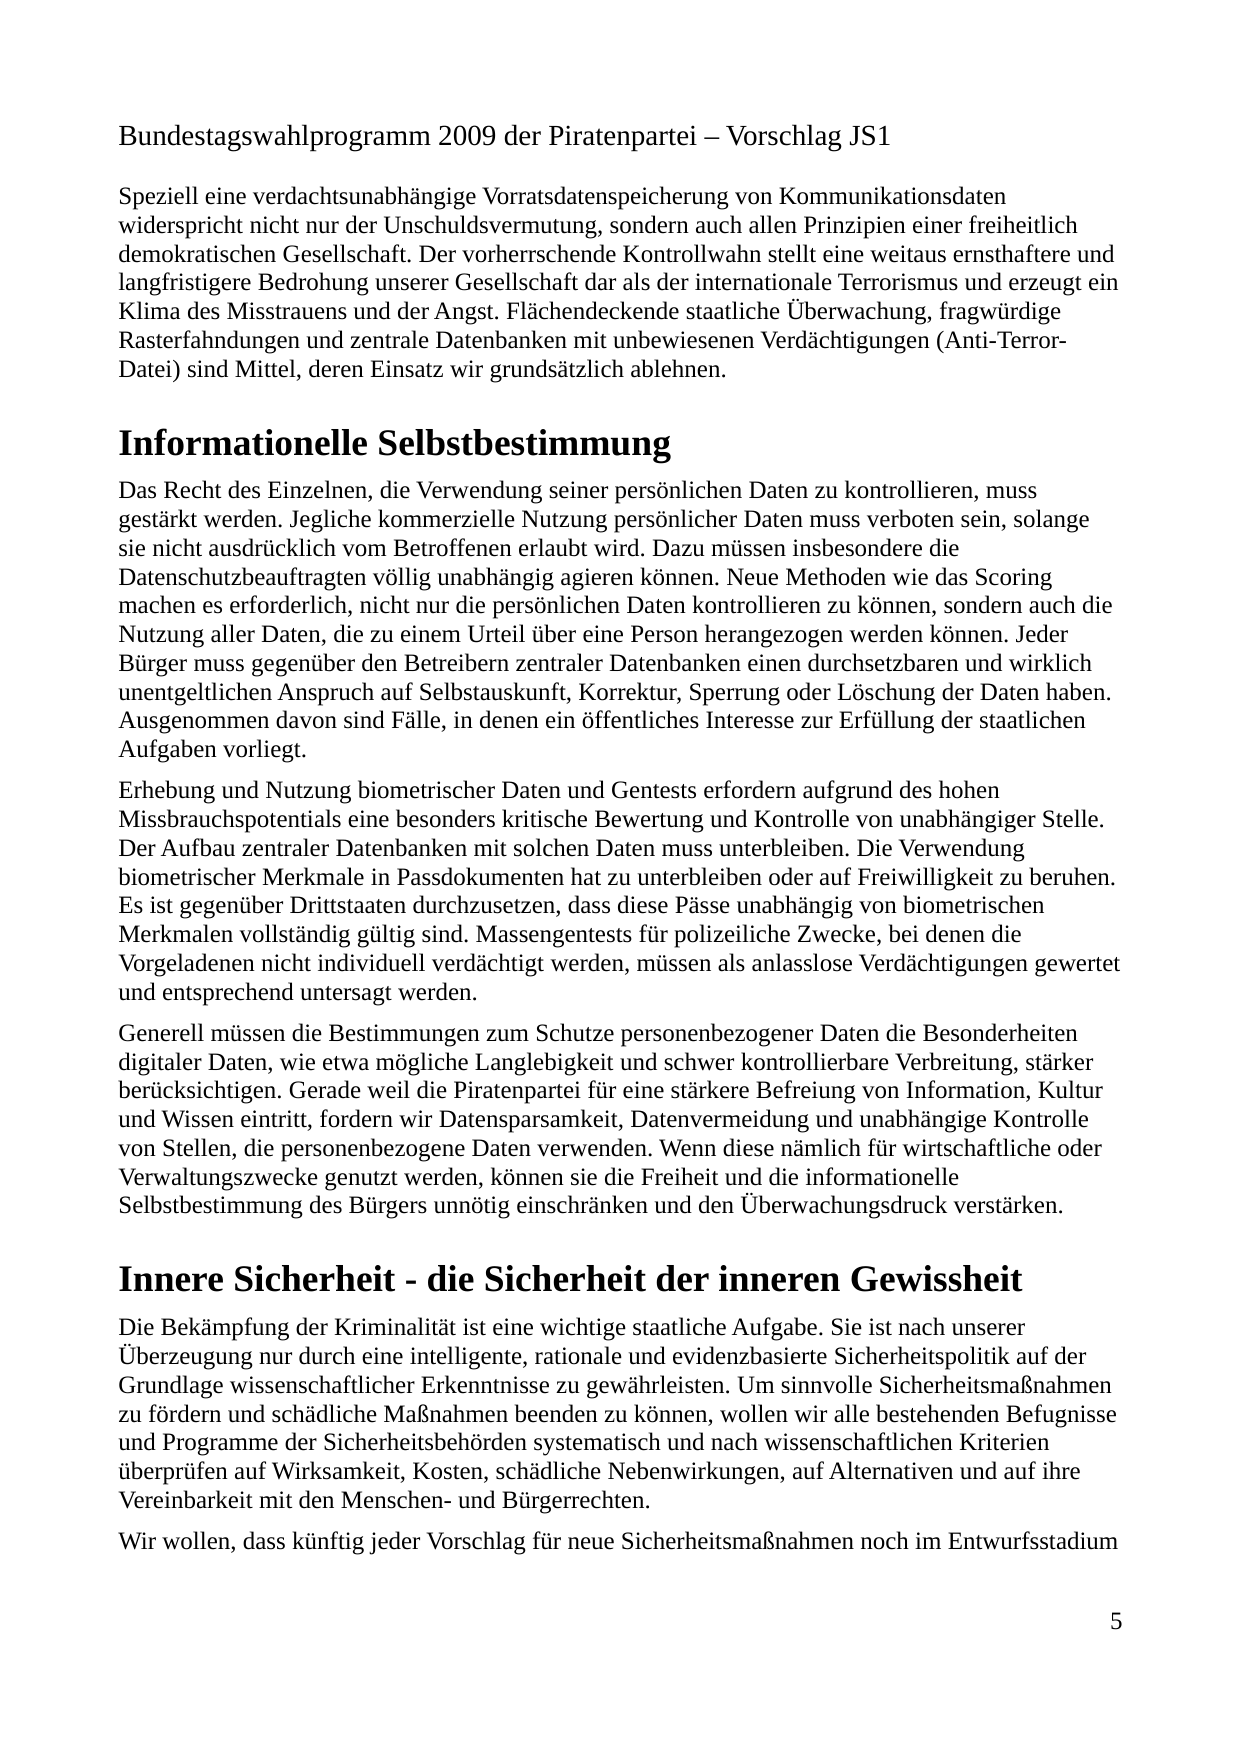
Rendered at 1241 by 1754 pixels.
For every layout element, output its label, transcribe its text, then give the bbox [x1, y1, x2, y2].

text Generell müssen die Bestimmungen zum Schutze personenbezogener Daten die Besonderheiten digitaler Daten, wie etwa mögliche Langlebigkeit und schwer kontrollierbare Verbreitung, stärker berücksichtigen. Gerade weil die Piratenpartei für eine stärkere Befreiung von Information, Kultur und Wissen eintritt, fordern wir Datensparsamkeit, Datenvermeidung und unabhängige Kontrolle von Stellen, die personenbezogene Daten verwenden. Wenn diese nämlich für wirtschaftliche oder Verwaltungszwecke genutzt werden, können sie die Freiheit und die informationelle Selbstbestimmung des Bürgers unnötig einschränken und den Überwachungsdruck verstärken. [118, 1018, 1122, 1219]
text Das Recht des Einzelnen, die Verwendung seiner persönlichen Daten zu kontrollieren, muss gestärkt werden. Jegliche kommerzielle Nutzung persönlicher Daten muss verboten sein, solange sie nicht ausdrücklich vom Betroffenen erlaubt wird. Dazu müssen insbesondere die Datenschutzbeauftragten völlig unabhängig agieren können. Neue Methoden wie das Scoring machen es erforderlich, nicht nur die persönlichen Daten kontrollieren zu können, sondern auch die Nutzung aller Daten, die zu einem Urteil über eine Person herangezogen werden können. Jeder Bürger muss gegenüber den Betreibern zentraler Datenbanken einen durchsetzbaren und wirklich unentgeltlichen Anspruch auf Selbstauskunft, Korrektur, Sperrung oder Löschung der Daten haben. Ausgenommen davon sind Fälle, in denen ein öffentliches Interesse zur Erfüllung der staatlichen Aufgaben vorliegt. [118, 476, 1122, 763]
text Die Bekämpfung der Kriminalität ist eine wichtige staatliche Aufgabe. Sie ist nach unserer Überzeugung nur durch eine intelligente, rationale und evidenzbasierte Sicherheitspolitik auf der Grundlage wissenschaftlicher Erkenntnisse zu gewährleisten. Um sinnvolle Sicherheitsmaßnahmen zu fördern und schädliche Maßnahmen beenden zu können, wollen wir alle bestehenden Befugnisse und Programme der Sicherheitsbehörden systematisch und nach wissenschaftlichen Kriterien überprüfen auf Wirksamkeit, Kosten, schädliche Nebenwirkungen, auf Alternativen und auf ihre Vereinbarkeit mit den Menschen- und Bürgerrechten. [118, 1312, 1122, 1514]
text Speziell eine verdachtsunabhängige Vorratsdatenspeicherung von Kommunikationsdaten widerspricht nicht nur der Unschuldsvermutung, sondern auch allen Prinzipien einer freiheitlich demokratischen Gesellschaft. Der vorherrschende Kontrollwahn stellt eine weitaus ernsthaftere und langfristigere Bedrohung unserer Gesellschaft dar als der internationale Terrorismus und erzeugt ein Klima des Misstrauens und der Angst. Flächendeckende staatliche Überwachung, fragwürdige Rasterfahndungen und zentrale Datenbanken mit unbewiesenen Verdächtigungen (Anti-Terror-Datei) sind Mittel, deren Einsatz wir grundsätzlich ablehnen. [118, 181, 1122, 382]
text Erhebung und Nutzung biometrischer Daten und Gentests erfordern aufgrund des hohen Missbrauchspotentials eine besonders kritische Bewertung und Kontrolle von unabhängiger Stelle. Der Aufbau zentraler Datenbanken mit solchen Daten muss unterbleiben. Die Verwendung biometrischer Merkmale in Passdokumenten hat zu unterbleiben oder auf Freiwilligkeit zu beruhen. Es ist gegenüber Drittstaaten durchzusetzen, dass diese Pässe unabhängig von biometrischen Merkmalen vollständig gültig sind. Massengentests für polizeiliche Zwecke, bei denen die Vorgeladenen nicht individuell verdächtigt werden, müssen als anlasslose Verdächtigungen gewertet und entsprechend untersagt werden. [118, 776, 1122, 1006]
text Wir wollen, dass künftig jeder Vorschlag für neue Sicherheitsmaßnahmen noch im Entwurfsstadium [118, 1526, 1122, 1555]
subtitle Innere Sicherheit - die Sicherheit der inneren Gewissheit [118, 1257, 1122, 1300]
subtitle Informationelle Selbstbestimmung [118, 420, 1122, 463]
